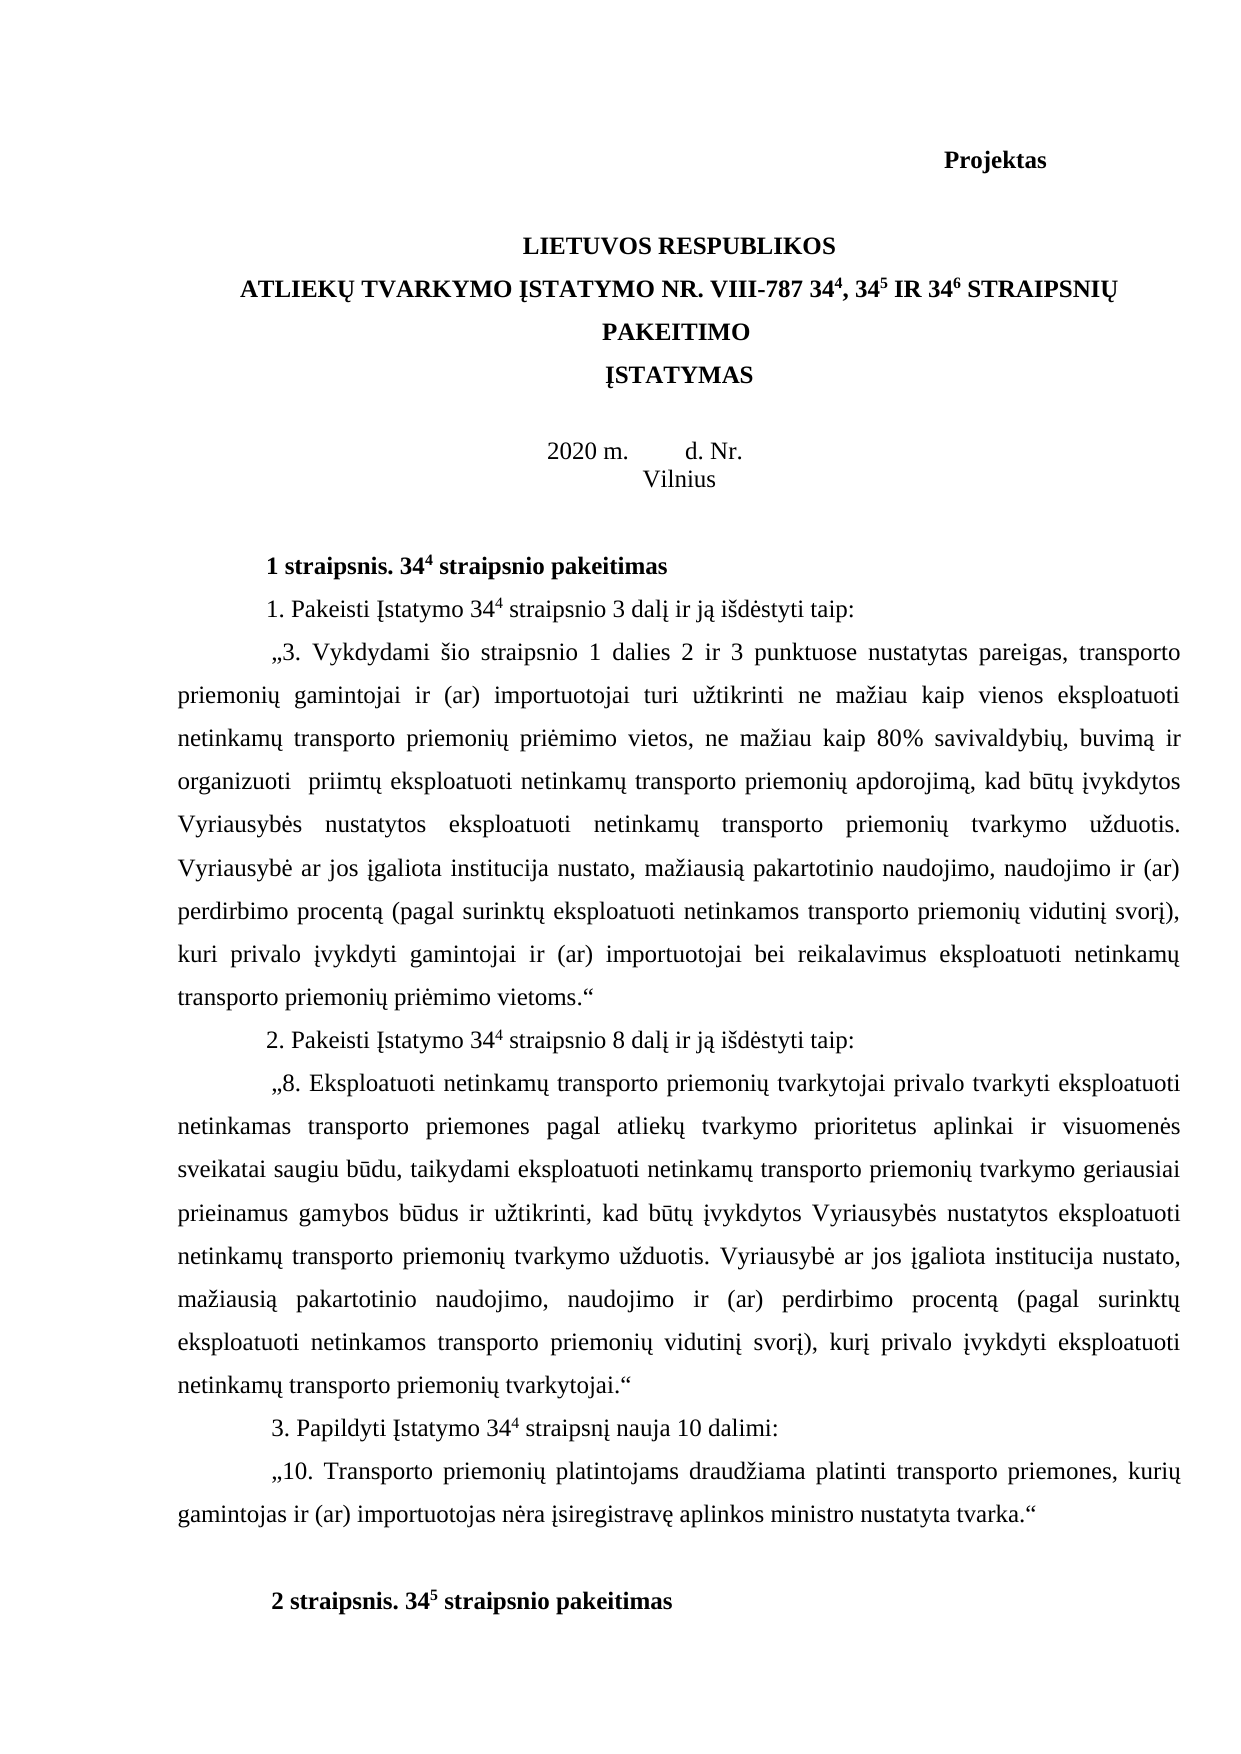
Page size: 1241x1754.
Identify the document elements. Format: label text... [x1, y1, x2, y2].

text 1 straipsnis. 344 straipsnio pakeitimas [266, 551, 1181, 579]
text Vilnius [177, 464, 1181, 493]
text 2020 m. d. Nr. [177, 436, 1181, 464]
text ĮSTATYMAS [177, 360, 1181, 389]
text Projektas [777, 145, 1181, 173]
text „10. Transporto priemonių platintojams draudžiama platinti transporto priemones, kurių gamintojas ir (ar) importuotojas nėra įsiregistravę aplinkos ministro nustatyta tvarka.“ [177, 1456, 1181, 1528]
text „8. Eksploatuoti netinkamų transporto priemonių tvarkytojai privalo tvarkyti eksploatuoti netinkamas transporto priemones pagal atliekų tvarkymo prioritetus aplinkai ir visuomenės sveikatai saugiu būdu, taikydami eksploatuoti netinkamų transporto priemonių tvarkymo geriausiai prieinamus gamybos būdus ir užtikrinti, kad būtų įvykdytos Vyriausybės nustatytos eksploatuoti netinkamų transporto priemonių tvarkymo užduotis. Vyriausybė ar jos įgaliota institucija nustato, mažiausią pakartotinio naudojimo, naudojimo ir (ar) perdirbimo procentą (pagal surinktų eksploatuoti netinkamos transporto priemonių vidutinį svorį), kurį privalo įvykdyti eksploatuoti netinkamų transporto priemonių tvarkytojai.“ [177, 1068, 1181, 1399]
text 1. Pakeisti Įstatymo 344 straipsnio 3 dalį ir ją išdėstyti taip: [266, 594, 1181, 623]
text LIETUVOS RESPUBLIKOS [177, 231, 1181, 260]
text 2. Pakeisti Įstatymo 344 straipsnio 8 dalį ir ją išdėstyti taip: [266, 1025, 1181, 1054]
text 2 straipsnis. 345 straipsnio pakeitimas [177, 1586, 1181, 1614]
text „3. Vykdydami šio straipsnio 1 dalies 2 ir 3 punktuose nustatytas pareigas, transporto priemonių gamintojai ir (ar) importuotojai turi užtikrinti ne mažiau kaip vienos eksploatuoti netinkamų transporto priemonių priėmimo vietos, ne mažiau kaip 80% savivaldybių, buvimą ir organizuoti priimtų eksploatuoti netinkamų transporto priemonių apdorojimą, kad būtų įvykdytos Vyriausybės nustatytos eksploatuoti netinkamų transporto priemonių tvarkymo užduotis. Vyriausybė ar jos įgaliota institucija nustato, mažiausią pakartotinio naudojimo, naudojimo ir (ar) perdirbimo procentą (pagal surinktų eksploatuoti netinkamos transporto priemonių vidutinį svorį), kuri privalo įvykdyti gamintojai ir (ar) importuotojai bei reikalavimus eksploatuoti netinkamų transporto priemonių priėmimo vietoms.“ [177, 637, 1181, 1011]
text ATLIEKŲ TVARKYMO ĮSTATYMO NR. VIII-787 344, 345 IR 346 STRAIPSNIŲ PAKEITIMO [177, 274, 1181, 346]
text 3. Papildyti Įstatymo 344 straipsnį nauja 10 dalimi: [177, 1413, 1181, 1442]
